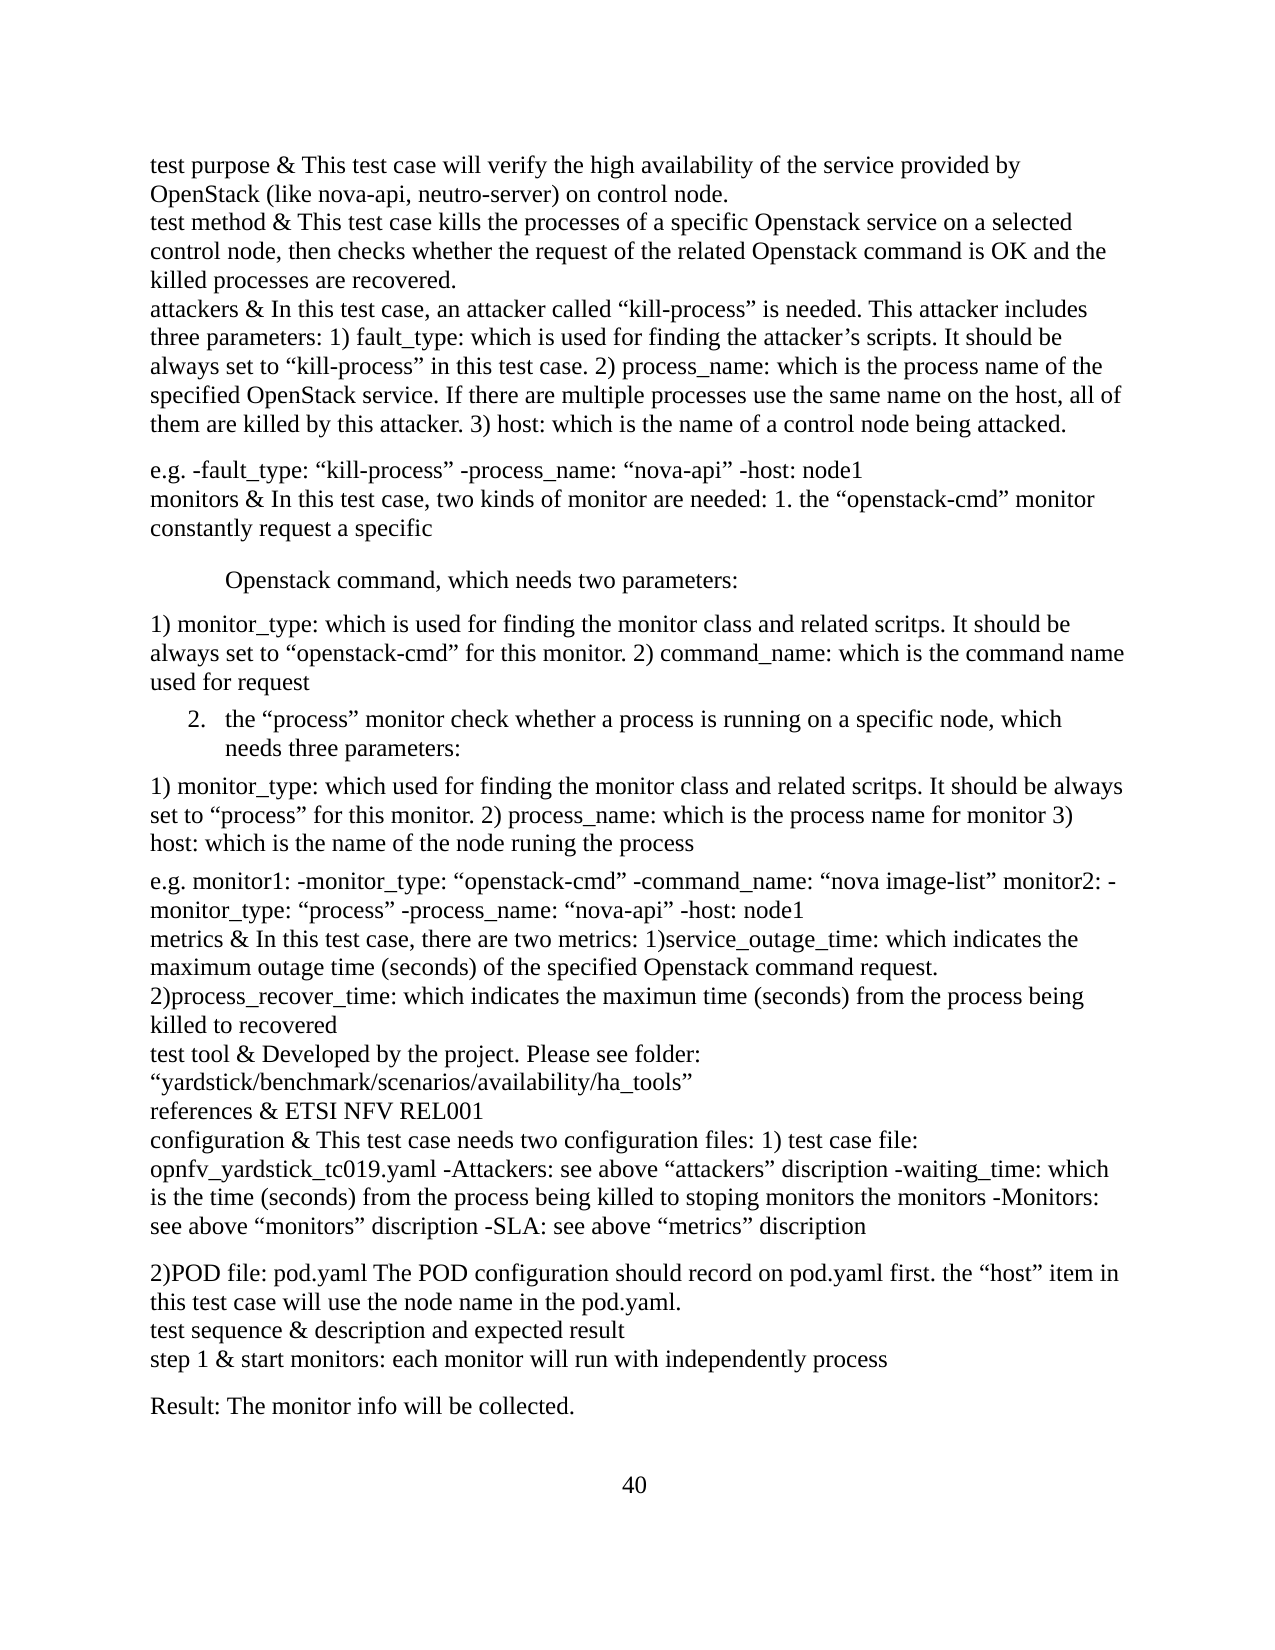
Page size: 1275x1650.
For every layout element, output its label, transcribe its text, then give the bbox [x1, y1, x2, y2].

text e.g. -fault_type: “kill-process” -process_name: “nova-api” -host: node1 monitors & In this test case, two kinds of monitor are needed: 1. the “openstack-cmd” monitor constantly request a specific [150, 455, 1125, 542]
text Openstack command, which needs two parameters: [225, 566, 1125, 594]
text 1) monitor_type: which is used for finding the monitor class and related scritps. It should be always set to “openstack-cmd” for this monitor. 2) command_name: which is the command name used for request [150, 609, 1125, 696]
text 1) monitor_type: which used for finding the monitor class and related scritps. It should be always set to “process” for this monitor. 2) process_name: which is the process name for monitor 3) host: which is the name of the node runing the process [150, 771, 1125, 857]
list the “process” monitor check whether a process is running on a specific node, which needs three parameters: [187, 704, 1125, 762]
text Result: The monitor info will be collected. [150, 1391, 1125, 1419]
text e.g. monitor1: -monitor_type: “openstack-cmd” -command_name: “nova image-list” monitor2: -monitor_type: “process” -process_name: “nova-api” -host: node1 metrics & In this test case, there are two metrics: 1)service_outage_time: which indicates the maximum outage time (seconds) of the specified Openstack command request. 2)process_recover_time: which indicates the maximun time (seconds) from the process being killed to recovered test tool & Developed by the project. Please see folder: “yardstick/benchmark/scenarios/availability/ha_tools” references & ETSI NFV REL001 configuration & This test case needs two configuration files: 1) test case file: opnfv_yardstick_tc019.yaml -Attackers: see above “attackers” discription -waiting_time: which is the time (seconds) from the process being killed to stoping monitors the monitors -Monitors: see above “monitors” discription -SLA: see above “metrics” discription [150, 866, 1125, 1240]
text test purpose & This test case will verify the high availability of the service provided by OpenStack (like nova-api, neutro-server) on control node. test method & This test case kills the processes of a specific Openstack service on a selected control node, then checks whether the request of the related Openstack command is OK and the killed processes are recovered. attackers & In this test case, an attacker called “kill-process” is needed. This attacker includes three parameters: 1) fault_type: which is used for finding the attacker’s scripts. It should be always set to “kill-process” in this test case. 2) process_name: which is the process name of the specified OpenStack service. If there are multiple processes use the same name on the host, all of them are killed by this attacker. 3) host: which is the name of a control node being attacked. [150, 150, 1125, 437]
text 2)POD file: pod.yaml The POD configuration should record on pod.yaml first. the “host” item in this test case will use the node name in the pod.yaml. test sequence & description and expected result step 1 & start monitors: each monitor will run with independently process [150, 1258, 1125, 1373]
